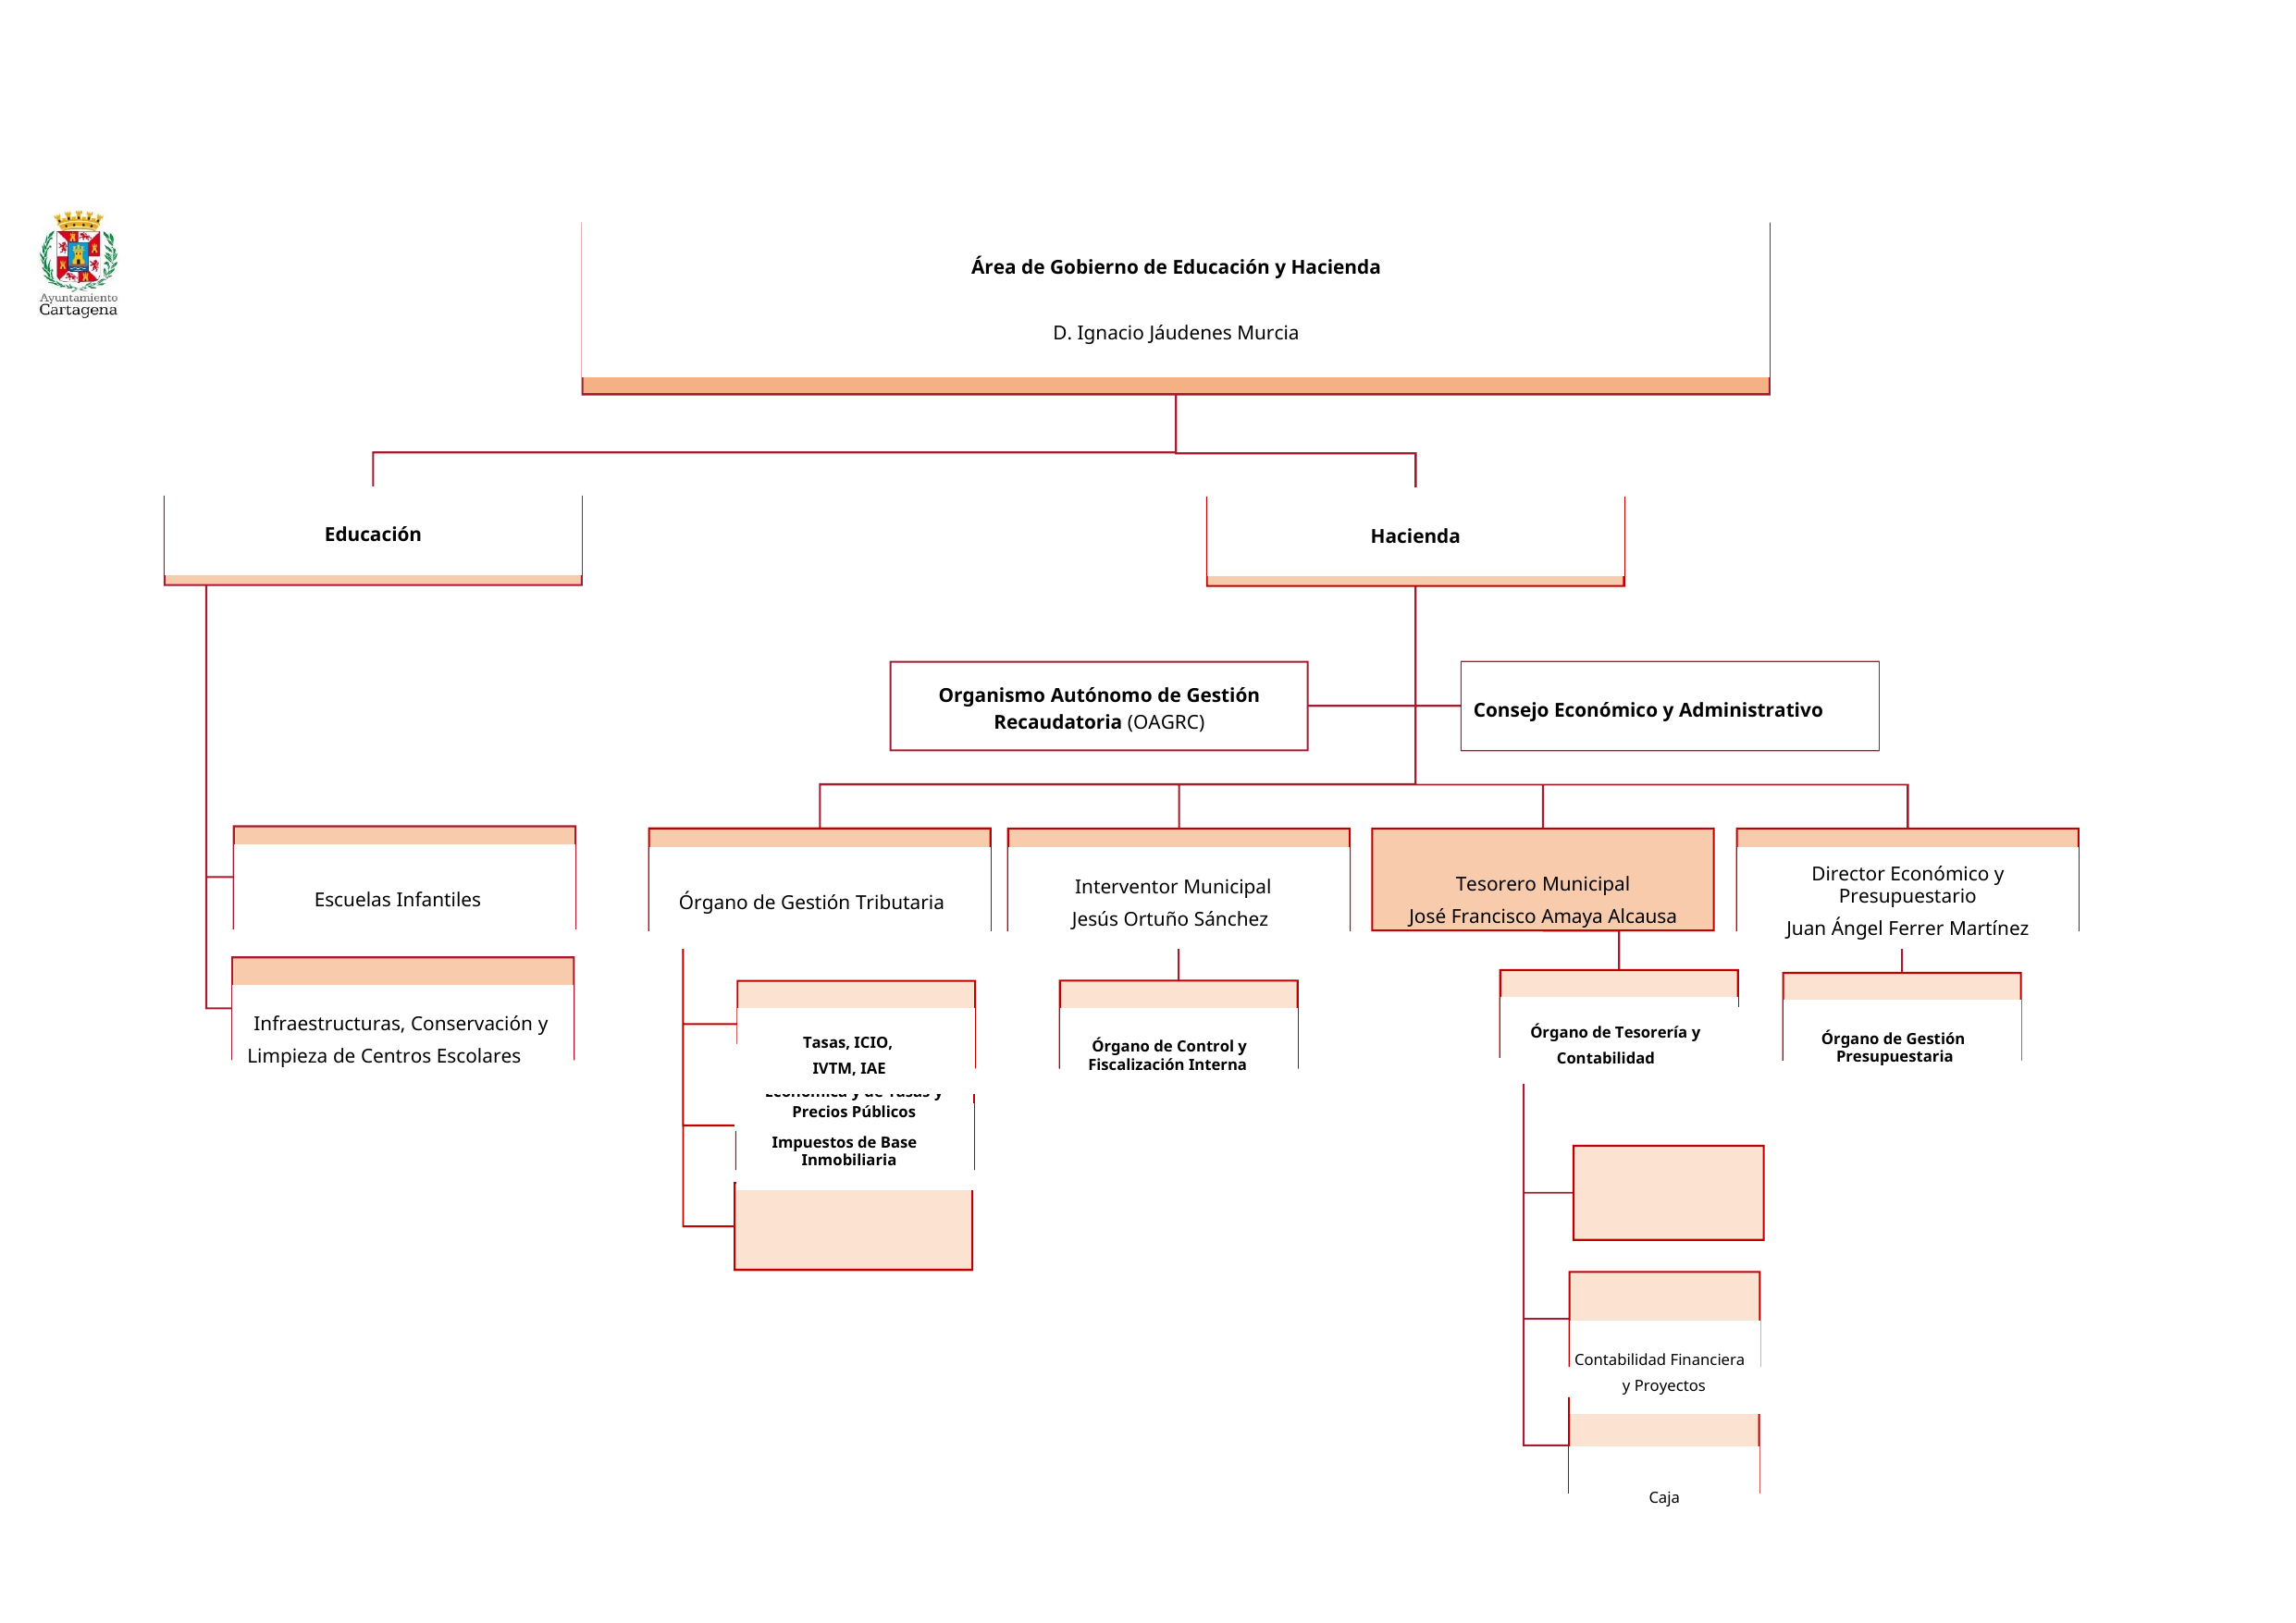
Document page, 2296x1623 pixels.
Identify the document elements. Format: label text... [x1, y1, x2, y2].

text Hacienda [1364, 523, 1467, 548]
text Caja [1645, 1486, 1684, 1507]
text Consejo Económico y Administrativo [1474, 696, 1879, 722]
text Tesorero Municipal [1352, 870, 1371, 897]
text Área de Gobierno de Educación y Hacienda [944, 253, 1408, 279]
text Impuestos de Base Económica y de Tasas y Precios Públicos [759, 1094, 949, 1122]
text Juan Ángel Ferrer Martínez [1775, 915, 2040, 941]
text D. Ignacio Jáudenes Murcia [944, 319, 1408, 345]
text Tesorero Municipal [1008, 847, 1350, 949]
text Interventor Municipal Jesús Ortuño Sánchez [1072, 873, 1287, 931]
text Órgano de Gestión Presupuestaria [1821, 1029, 1983, 1067]
text Contabilidad Financiera y Proyectos [1574, 1348, 1757, 1396]
text José Francisco Amaya Alcausa [736, 1103, 974, 1190]
text Infraestructuras, Conservación y Limpieza de Centros Escolares [247, 1010, 560, 1068]
subtitle Organismo Autónomo de Gestión Recaudatoria (OAGRC) [936, 682, 1262, 734]
subtitle [1462, 662, 1879, 750]
text Tesorero Municipal [1715, 870, 1735, 897]
text Órgano de Tesorería y Contabilidad [1530, 1021, 1709, 1068]
text Director Económico y Presupuestario [1775, 862, 2040, 909]
text José Francisco Amaya Alcausa [2080, 903, 2150, 928]
text Tesorero Municipal [1737, 847, 2079, 949]
text Órgano de Gestión Tributaria [679, 890, 991, 916]
text Impuestos de Base Inmobiliaria [772, 1133, 939, 1171]
text Tasas, ICIO, IVTM, IAE [803, 1032, 912, 1079]
text Tesorero Municipal [234, 844, 575, 946]
text José Francisco Amaya Alcausa [1352, 903, 1371, 928]
text Escuelas Infantiles [314, 886, 575, 913]
text Tesorero Municipal [2080, 870, 2150, 897]
text Tesorero Municipal [992, 870, 1006, 897]
text Órgano de Control y Fiscalización Interna [1088, 1037, 1270, 1075]
text Tesorero Municipal [649, 847, 991, 949]
text José Francisco Amaya Alcausa [1715, 903, 1735, 928]
text Educación [316, 521, 429, 547]
